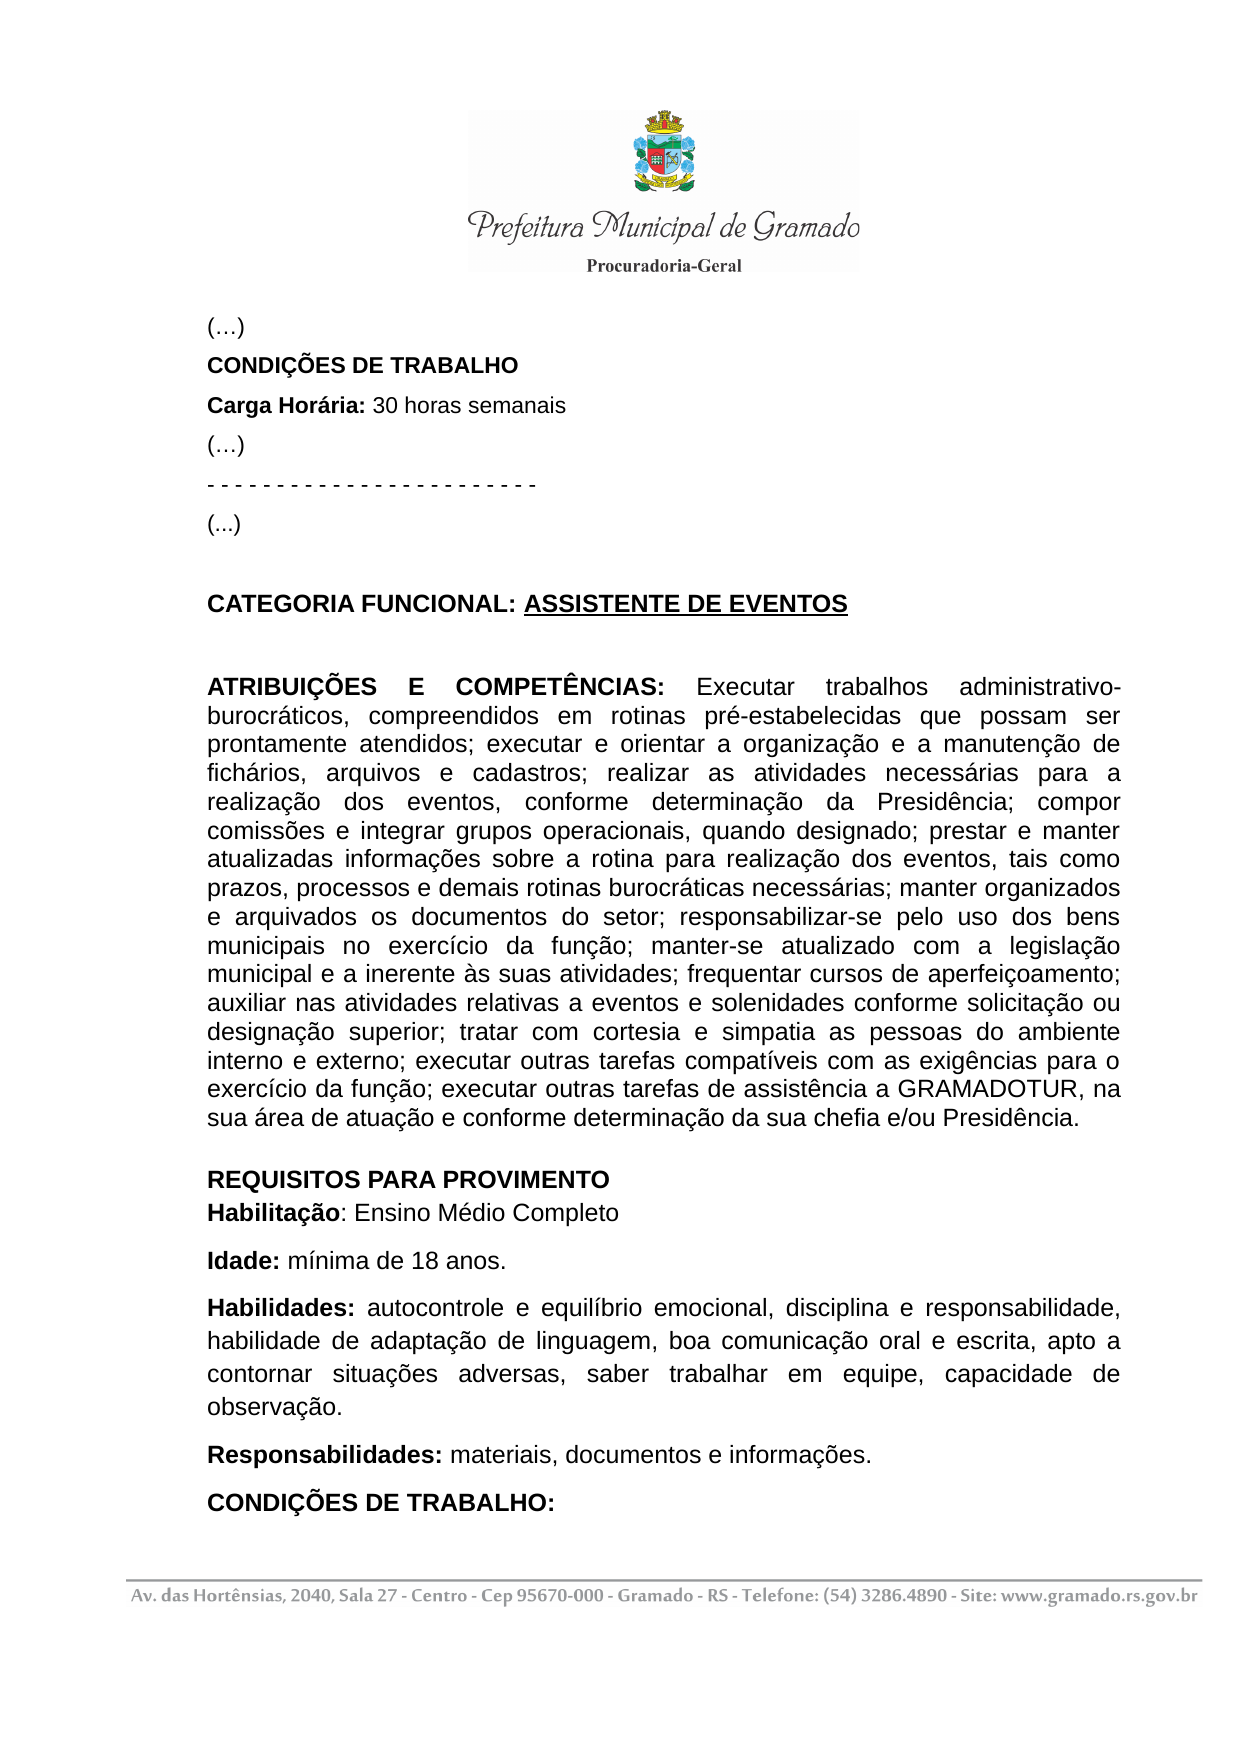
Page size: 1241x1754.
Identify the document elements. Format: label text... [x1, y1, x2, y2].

text Responsabilidades: materiais, documentos e informações. [207, 1440, 1122, 1469]
text ATRIBUIÇÕES E COMPETÊNCIAS: Executar trabalhos administrativo-burocráticos, compreendidos em rotinas pré-estabelecidas que possam ser prontamente atendidos; executar e orientar a organização e a manutenção de fichários, arquivos e cadastros; realizar as atividades necessárias para a realização dos eventos, conforme determinação da Presidência; compor comissões e integrar grupos operacionais, quando designado; prestar e manter atualizadas informações sobre a rotina para realização dos eventos, tais como prazos, processos e demais rotinas burocráticas necessárias; manter organizados e arquivados os documentos do setor; responsabilizar-se pelo uso dos bens municipais no exercício da função; manter-se atualizado com a legislação municipal e a inerente às suas atividades; frequentar cursos de aperfeiçoamento; auxiliar nas atividades relativas a eventos e solenidades conforme solicitação ou designação superior; tratar com cortesia e simpatia as pessoas do ambiente interno e externo; executar outras tarefas compatíveis com as exigências para o exercício da função; executar outras tarefas de assistência a GRAMADOTUR, na sua área de atuação e conforme determinação da sua chefia e/ou Presidência. [207, 672, 1122, 1132]
text Idade: mínima de 18 anos. [207, 1246, 1122, 1274]
text (…) [207, 313, 1122, 339]
text (...) [207, 510, 1122, 537]
text CATEGORIA FUNCIONAL: ASSISTENTE DE EVENTOS [207, 589, 1122, 618]
text CONDIÇÕES DE TRABALHO [207, 352, 1122, 379]
picture [126, 1579, 1203, 1607]
text Habilidades: autocontrole e equilíbrio emocional, disciplina e responsabilidade, habilidade de adaptação de linguagem, boa comunicação oral e escrita, apto a contornar situações adversas, saber trabalhar em equipe, capacidade de observação. [207, 1293, 1122, 1421]
text REQUISITOS PARA PROVIMENTO [207, 1165, 1122, 1194]
text CONDIÇÕES DE TRABALHO: [207, 1487, 1122, 1516]
text (…) [207, 431, 1122, 458]
text - - - - - - - - - - - - - - - - - - - - - - - - [207, 471, 1122, 497]
text Carga Horária: 30 horas semanais [207, 392, 1122, 418]
picture [468, 110, 860, 272]
text Habilitação: Ensino Médio Completo [207, 1198, 1122, 1227]
